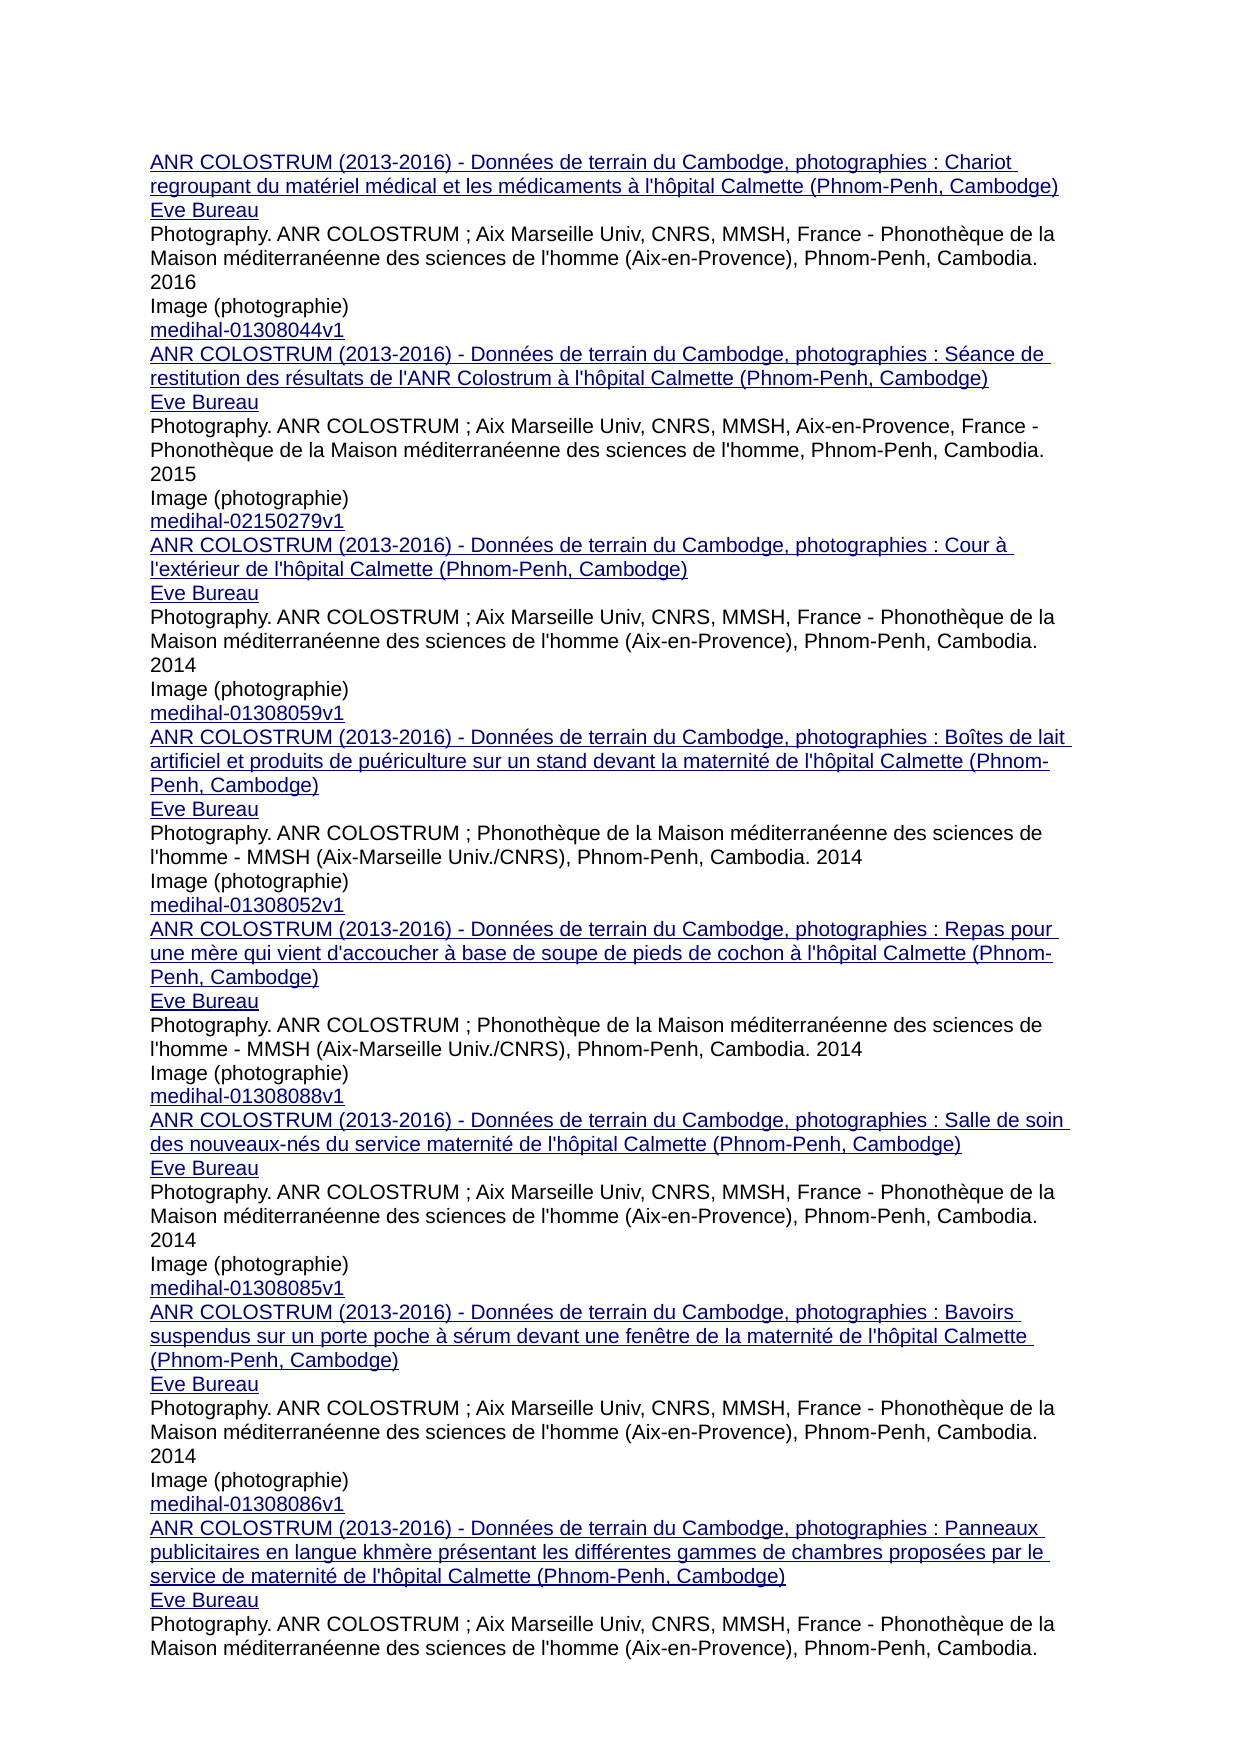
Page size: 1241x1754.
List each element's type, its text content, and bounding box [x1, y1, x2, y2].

table_cell ANR COLOSTRUM (2013-2016) - Données de terrain du Cambodge, photographies : Bavoirs suspendus sur un porte poche à sérum devant une fenêtre de la maternité de l'hôpital Calmette (Phnom-Penh, Cambodge) Eve Bureau Photography. ANR COLOSTRUM ; Aix Marseille Univ, CNRS, MMSH, France - Phonothèque de la Maison méditerranéenne des sciences de l'homme (Aix-en-Provence), Phnom-Penh, Cambodia. 2014 Image (photographie) medihal-01308086v1 [150, 1300, 1090, 1516]
table_cell ANR COLOSTRUM (2013-2016) - Données de terrain du Cambodge, photographies : Salle de soin des nouveaux-nés du service maternité de l'hôpital Calmette (Phnom-Penh, Cambodge) Eve Bureau Photography. ANR COLOSTRUM ; Aix Marseille Univ, CNRS, MMSH, France - Phonothèque de la Maison méditerranéenne des sciences de l'homme (Aix-en-Provence), Phnom-Penh, Cambodia. 2014 Image (photographie) medihal-01308085v1 [150, 1108, 1090, 1300]
table_cell ANR COLOSTRUM (2013-2016) - Données de terrain du Cambodge, photographies : Chariot regroupant du matériel médical et les médicaments à l'hôpital Calmette (Phnom-Penh, Cambodge) Eve Bureau Photography. ANR COLOSTRUM ; Aix Marseille Univ, CNRS, MMSH, France - Phonothèque de la Maison méditerranéenne des sciences de l'homme (Aix-en-Provence), Phnom-Penh, Cambodia. 2016 Image (photographie) medihal-01308044v1 [150, 150, 1090, 342]
table_cell ANR COLOSTRUM (2013-2016) - Données de terrain du Cambodge, photographies : Boîtes de lait artificiel et produits de puériculture sur un stand devant la maternité de l'hôpital Calmette (Phnom-Penh, Cambodge) Eve Bureau Photography. ANR COLOSTRUM ; Phonothèque de la Maison méditerranéenne des sciences de l'homme - MMSH (Aix-Marseille Univ./CNRS), Phnom-Penh, Cambodia. 2014 Image (photographie) medihal-01308052v1 [150, 725, 1090, 917]
table_cell ANR COLOSTRUM (2013-2016) - Données de terrain du Cambodge, photographies : Séance de restitution des résultats de l'ANR Colostrum à l'hôpital Calmette (Phnom-Penh, Cambodge) Eve Bureau Photography. ANR COLOSTRUM ; Aix Marseille Univ, CNRS, MMSH, Aix-en-Provence, France - Phonothèque de la Maison méditerranéenne des sciences de l'homme, Phnom-Penh, Cambodia. 2015 Image (photographie) medihal-02150279v1 [150, 342, 1090, 533]
table_cell ANR COLOSTRUM (2013-2016) - Données de terrain du Cambodge, photographies : Cour à l'extérieur de l'hôpital Calmette (Phnom-Penh, Cambodge) Eve Bureau Photography. ANR COLOSTRUM ; Aix Marseille Univ, CNRS, MMSH, France - Phonothèque de la Maison méditerranéenne des sciences de l'homme (Aix-en-Provence), Phnom-Penh, Cambodia. 2014 Image (photographie) medihal-01308059v1 [150, 533, 1090, 725]
table_cell ANR COLOSTRUM (2013-2016) - Données de terrain du Cambodge, photographies : Panneaux publicitaires en langue khmère présentant les différentes gammes de chambres proposées par le service de maternité de l'hôpital Calmette (Phnom-Penh, Cambodge) Eve Bureau Photography. ANR COLOSTRUM ; Aix Marseille Univ, CNRS, MMSH, France - Phonothèque de la Maison méditerranéenne des sciences de l'homme (Aix-en-Provence), Phnom-Penh, Cambodia. [150, 1516, 1090, 1659]
table_cell ANR COLOSTRUM (2013-2016) - Données de terrain du Cambodge, photographies : Repas pour une mère qui vient d'accoucher à base de soupe de pieds de cochon à l'hôpital Calmette (Phnom-Penh, Cambodge) Eve Bureau Photography. ANR COLOSTRUM ; Phonothèque de la Maison méditerranéenne des sciences de l'homme - MMSH (Aix-Marseille Univ./CNRS), Phnom-Penh, Cambodia. 2014 Image (photographie) medihal-01308088v1 [150, 917, 1090, 1108]
